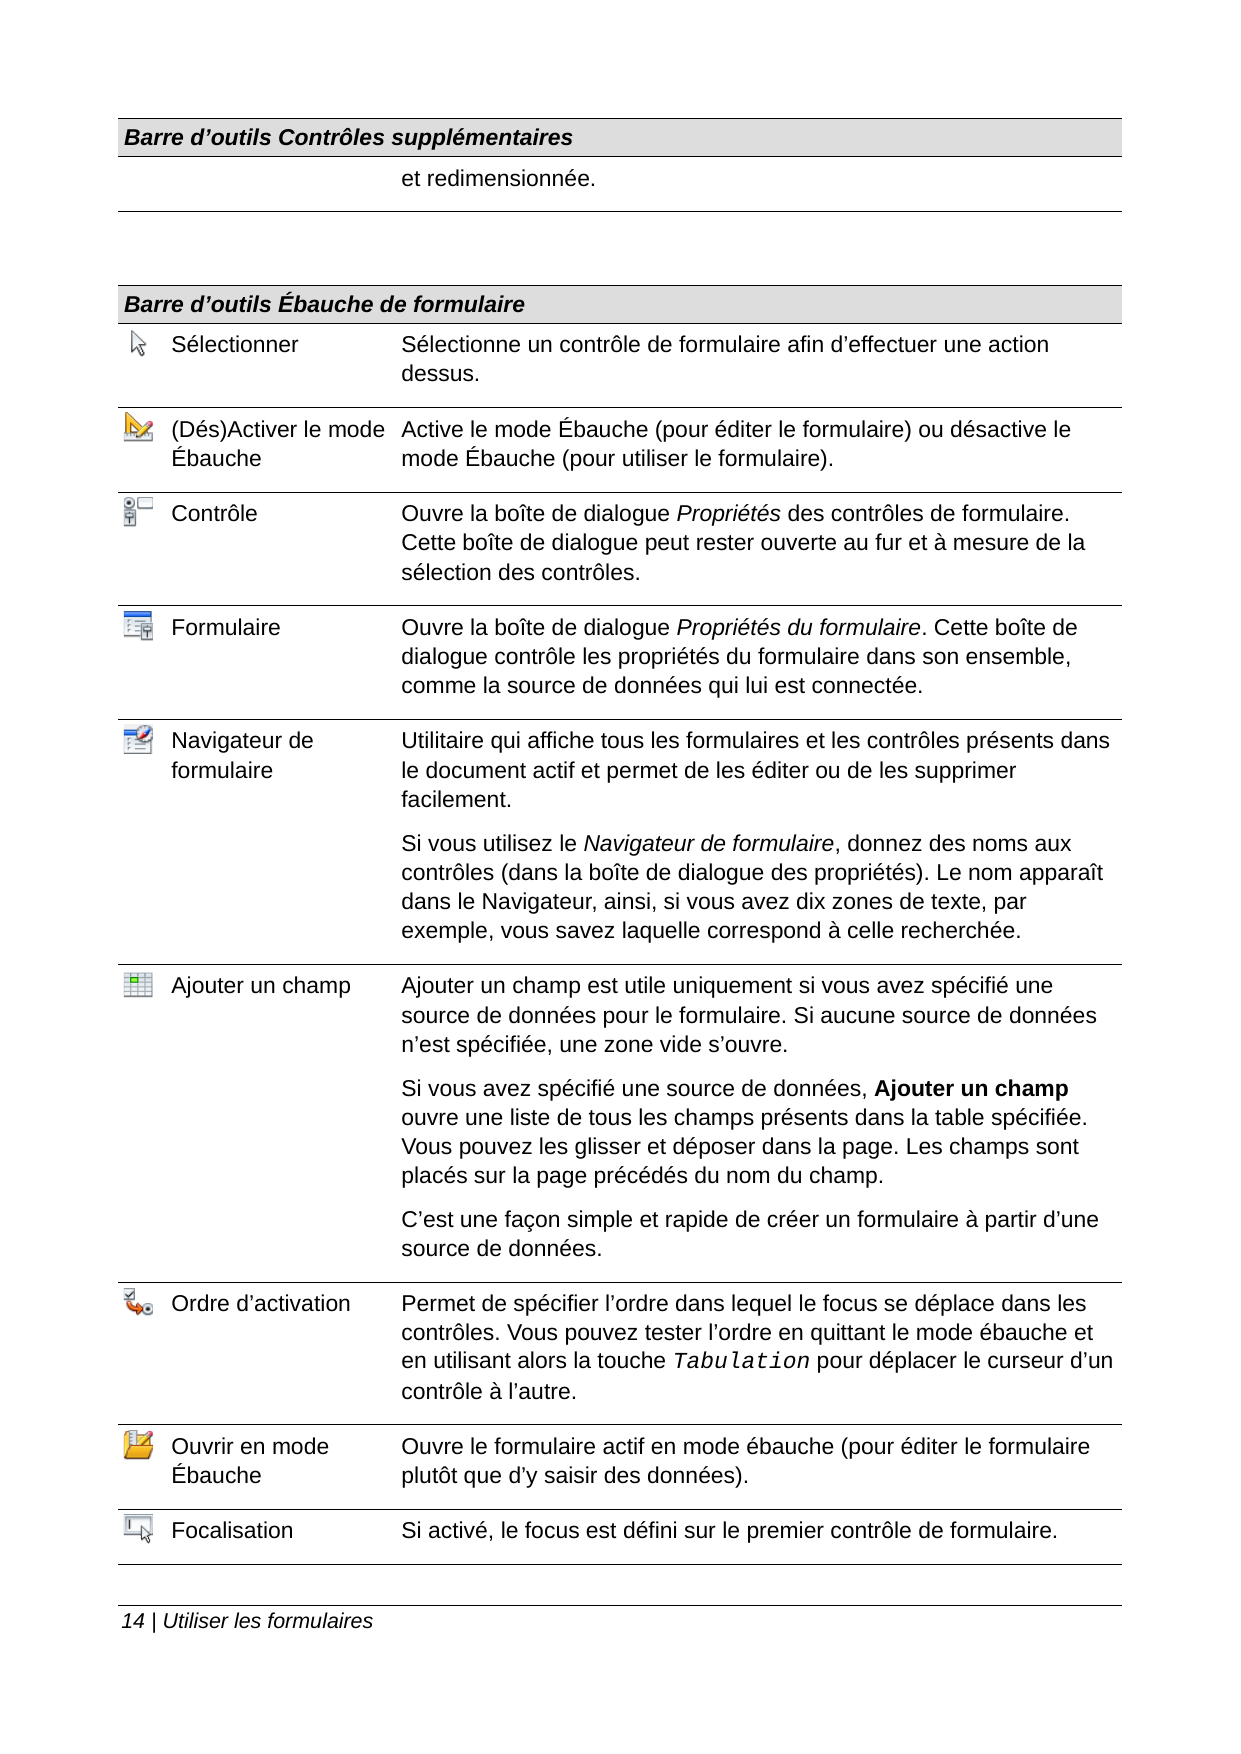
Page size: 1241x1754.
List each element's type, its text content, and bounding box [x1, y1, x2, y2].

table_cell Navigateur de formulaire [166, 720, 396, 964]
table_cell Ouvre la boîte de dialogue Propriétés du formulaire. Cette boîte de dialogue contrôle les propriétés du formulaire dans son ensemble, comme la source de données qui lui est connectée. [396, 606, 1122, 719]
table_cell et redimensionnée. [396, 157, 1122, 211]
table_cell Ordre d’activation [166, 1283, 396, 1424]
table_cell [166, 157, 396, 211]
table_header Barre d’outils Contrôles supplémentaires [118, 119, 1122, 156]
picture [123, 1514, 153, 1544]
table_cell Focalisation [166, 1510, 396, 1564]
table_cell Contrôle [166, 493, 396, 605]
table_cell Sélectionner [166, 324, 396, 407]
table_cell [118, 606, 166, 719]
table_cell [118, 324, 166, 407]
table_cell [118, 720, 166, 964]
picture [123, 1287, 153, 1317]
table_cell [118, 157, 166, 211]
table_cell [118, 408, 166, 492]
table_header Barre d’outils Ébauche de formulaire [118, 286, 1122, 323]
table_cell [118, 1510, 166, 1564]
table_cell [118, 965, 166, 1282]
table_cell [118, 1425, 166, 1509]
picture [123, 412, 153, 442]
table_cell Ajouter un champ [166, 965, 396, 1282]
picture [123, 497, 153, 527]
table_cell [118, 1283, 166, 1424]
picture [123, 969, 153, 999]
table_cell Ajouter un champ est utile uniquement si vous avez spécifié une source de données pour le formulaire. Si aucune source de données n’est spécifiée, une zone vide s’ouvre. Si vous avez spécifié une source de données, Ajouter un champ ouvre une liste de tous les champs présents dans la table spécifiée. Vous pouvez les glisser et déposer dans la page. Les champs sont placés sur la page précédés du nom du champ. C’est une façon simple et rapide de créer un formulaire à partir d’une source de données. [396, 965, 1122, 1282]
table_cell Utilitaire qui affiche tous les formulaires et les contrôles présents dans le document actif et permet de les éditer ou de les supprimer facilement. Si vous utilisez le Navigateur de formulaire, donnez des noms aux contrôles (dans la boîte de dialogue des propriétés). Le nom apparaît dans le Navigateur, ainsi, si vous avez dix zones de texte, par exemple, vous savez laquelle correspond à celle recherchée. [396, 720, 1122, 964]
picture [123, 328, 153, 358]
table_cell (Dés)Activer le mode Ébauche [166, 408, 396, 492]
table_cell Ouvrir en mode Ébauche [166, 1425, 396, 1509]
picture [123, 1430, 153, 1460]
table_cell Si activé, le focus est défini sur le premier contrôle de formulaire. [396, 1510, 1122, 1564]
table_cell Permet de spécifier l’ordre dans lequel le focus se déplace dans les contrôles. Vous pouvez tester l’ordre en quittant le mode ébauche et en utilisant alors la touche Tabulation pour déplacer le curseur d’un contrôle à l’autre. [396, 1283, 1122, 1424]
picture [123, 611, 153, 641]
table_cell Formulaire [166, 606, 396, 719]
picture [123, 724, 153, 754]
table_cell Ouvre le formulaire actif en mode ébauche (pour éditer le formulaire plutôt que d’y saisir des données). [396, 1425, 1122, 1509]
table_cell [118, 493, 166, 605]
table_cell Active le mode Ébauche (pour éditer le formulaire) ou désactive le mode Ébauche (pour utiliser le formulaire). [396, 408, 1122, 492]
table_cell Ouvre la boîte de dialogue Propriétés des contrôles de formulaire. Cette boîte de dialogue peut rester ouverte au fur et à mesure de la sélection des contrôles. [396, 493, 1122, 605]
table_cell Sélectionne un contrôle de formulaire afin d’effectuer une action dessus. [396, 324, 1122, 407]
